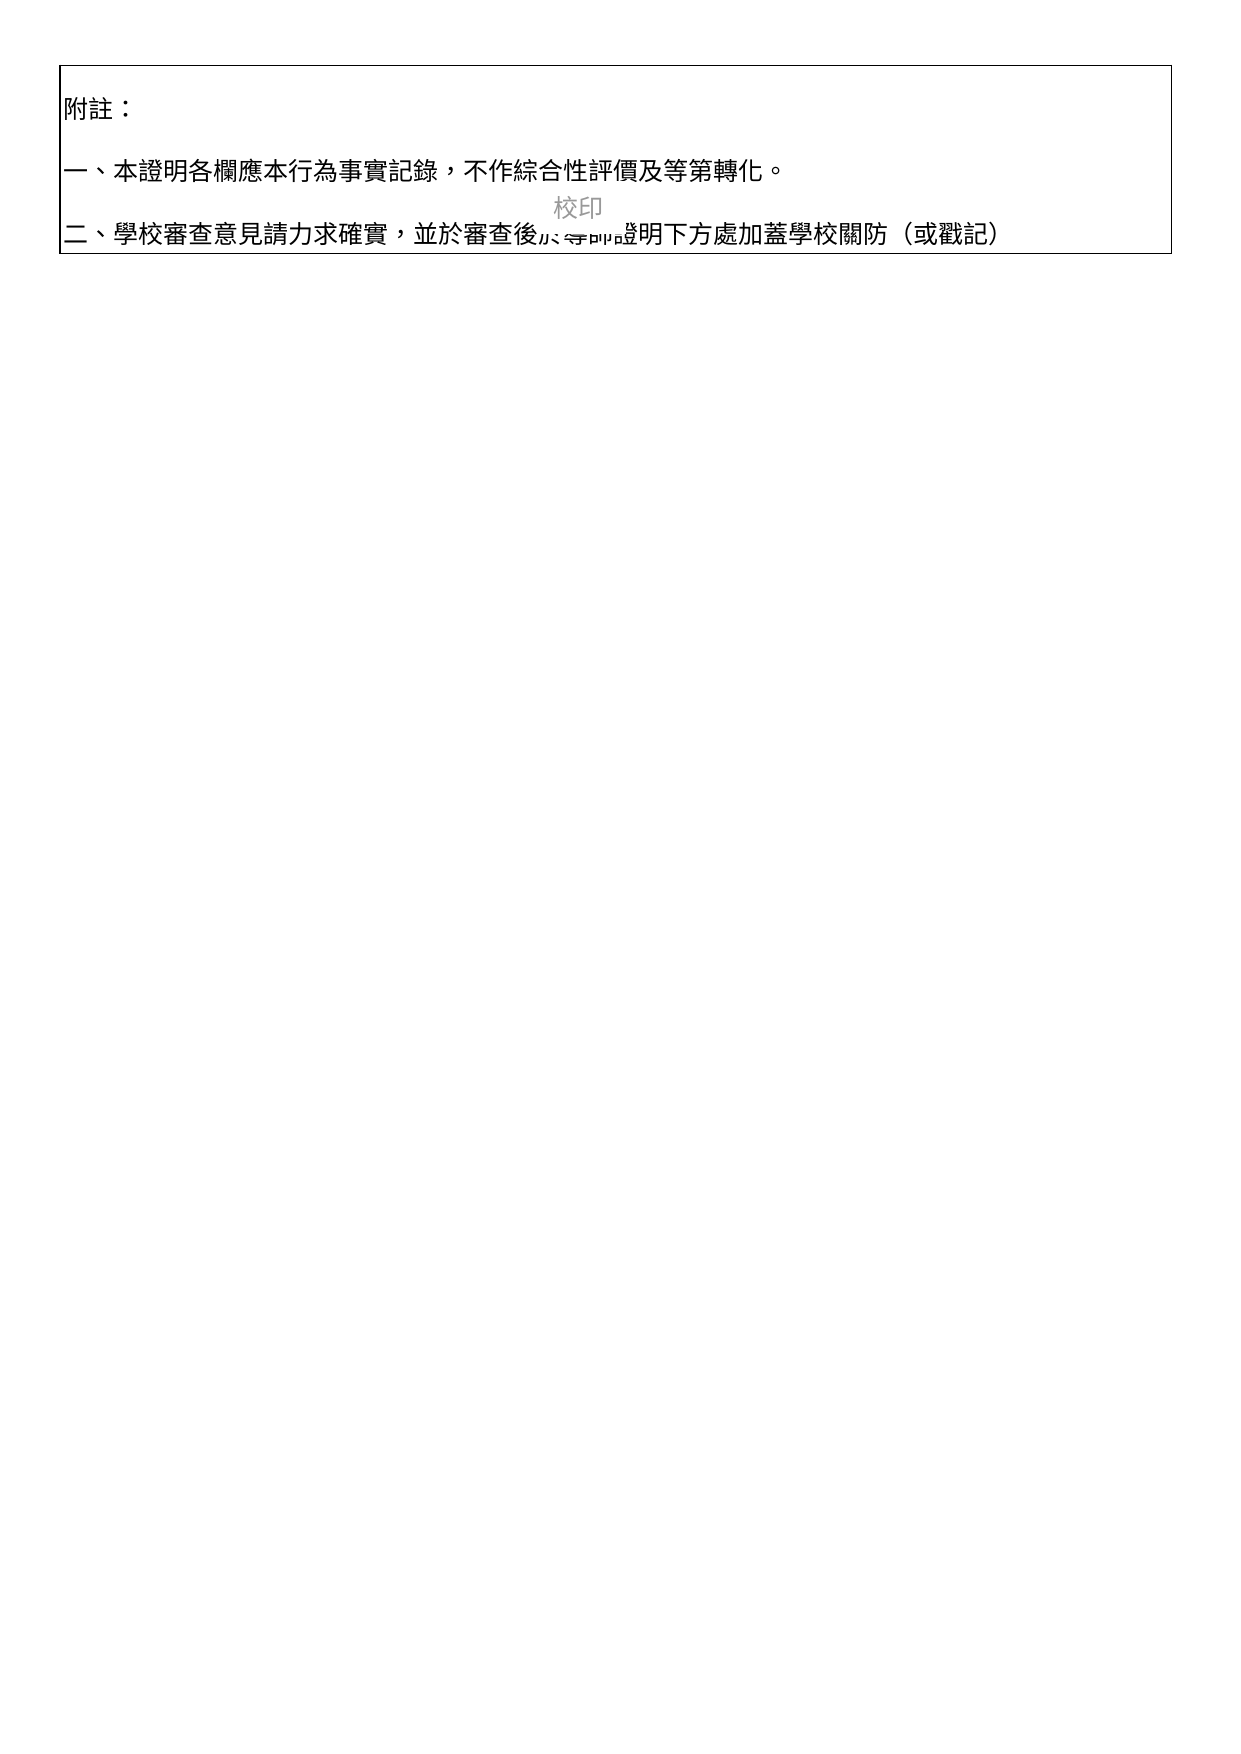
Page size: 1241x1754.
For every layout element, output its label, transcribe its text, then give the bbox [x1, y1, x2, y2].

table_cell 附註： 一、本證明各欄應本行為事實記錄，不作綜合性評價及等第轉化。 二、學校審查意見請力求確實，並於審查後於導師證明下方處加蓋學校關防（或戳記） [61, 66, 1171, 253]
